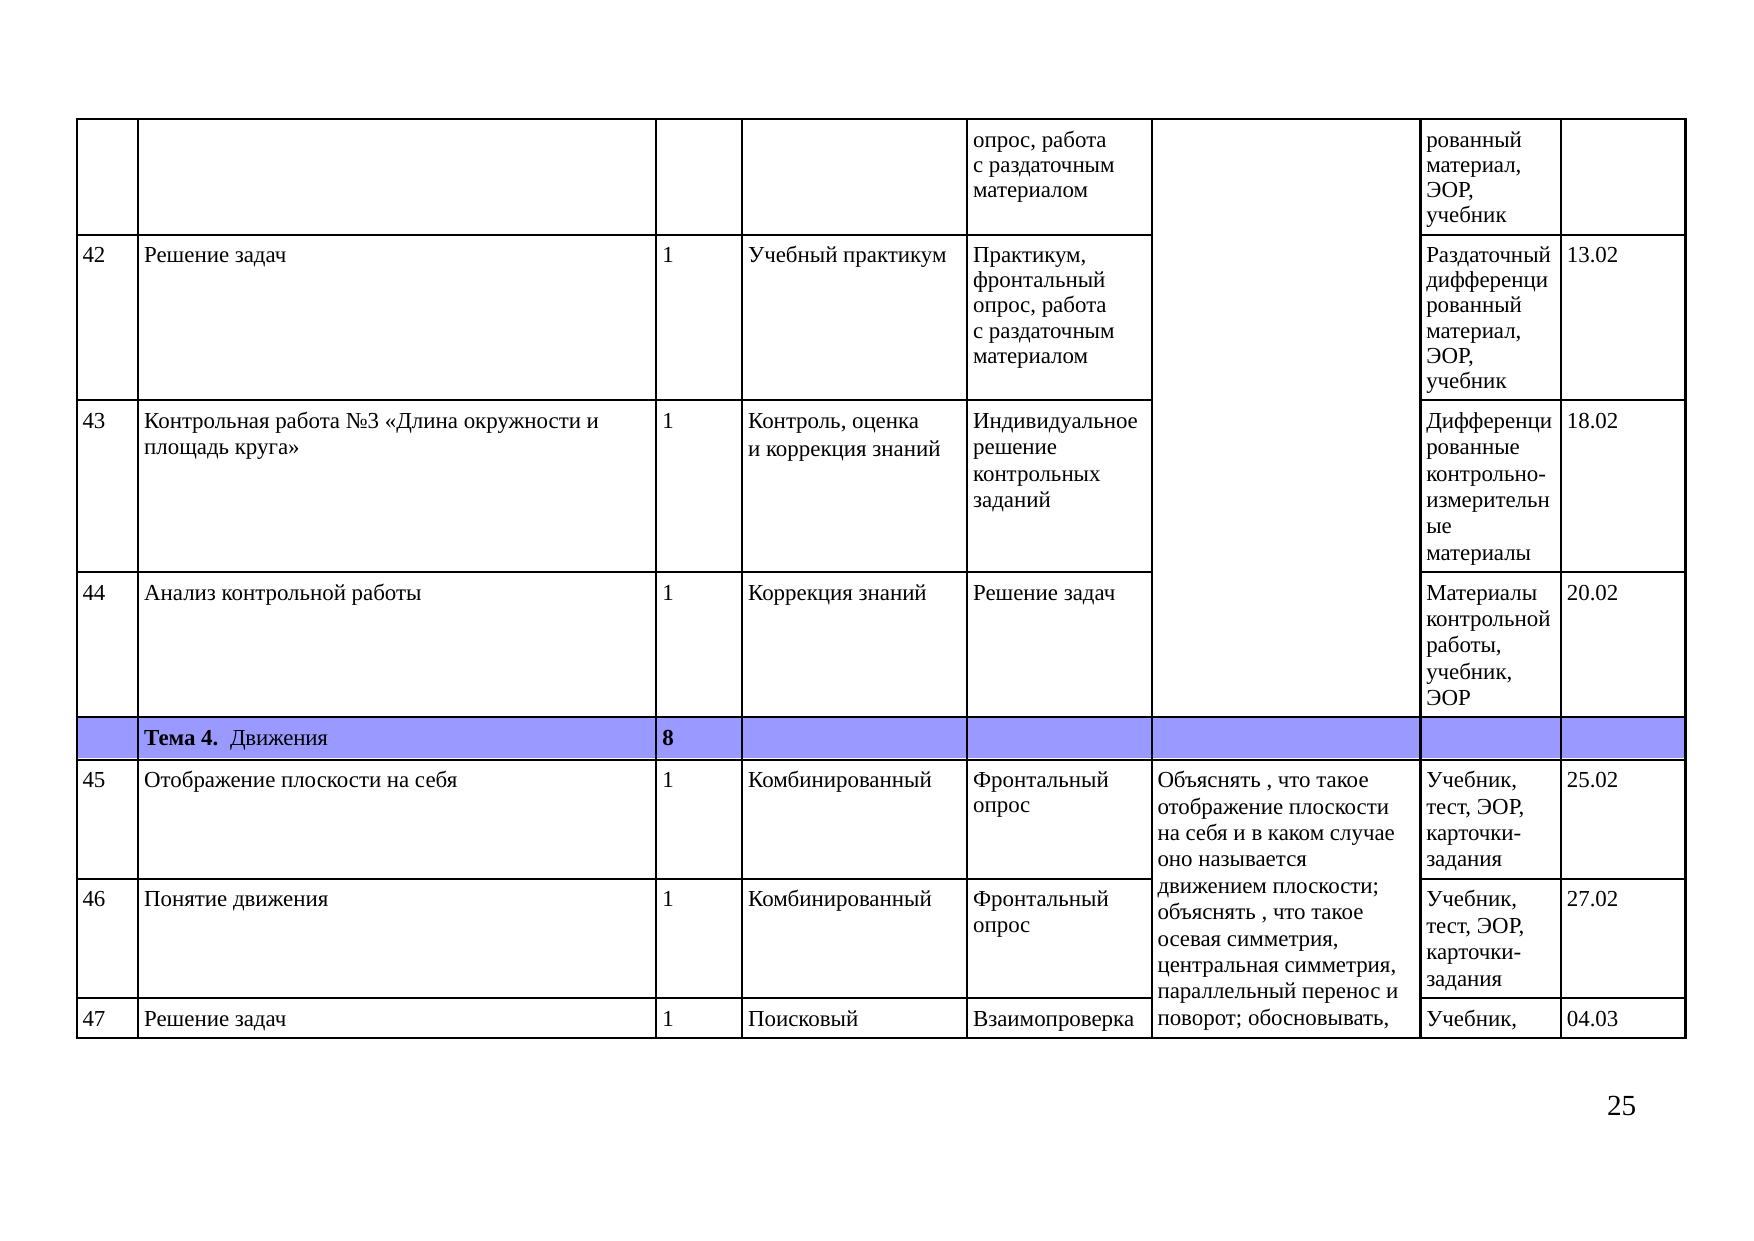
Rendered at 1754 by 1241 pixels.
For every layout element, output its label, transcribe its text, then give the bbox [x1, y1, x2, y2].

table_cell [78, 880, 137, 997]
table_cell Материалы контрольной работы, учебник, ЭОР [1422, 573, 1560, 716]
table_cell Решение задач [139, 999, 655, 1037]
table_cell Анализ контрольной работы [139, 573, 655, 716]
table_cell 1 [657, 236, 741, 399]
table_cell 1 [657, 880, 741, 997]
table_cell Практикум, фронтальный опрос, работа с раздаточным материалом [968, 236, 1151, 399]
table_cell рованный материал, ЭОР, учебник [1422, 120, 1560, 233]
table_cell [78, 120, 137, 233]
table_cell Фронтальный опрос [968, 761, 1151, 878]
table_cell опрос, работа с раздаточным материалом [968, 120, 1151, 233]
table_cell Коррекция знаний [743, 573, 966, 716]
table_cell 18.02 [1562, 401, 1684, 571]
table_cell Индивидуальное решение контрольных заданий [968, 401, 1151, 571]
table_cell Контроль, оценка и коррекция знаний [743, 401, 966, 571]
table_cell Поисковый [743, 999, 966, 1037]
table_cell [1153, 718, 1419, 758]
table_cell [1422, 718, 1560, 758]
table_cell Дифференцированные контрольно-измерительные материалы [1422, 401, 1560, 571]
table_cell Отображение плоскости на себя [139, 761, 655, 878]
table_cell [78, 999, 137, 1037]
table_cell [743, 120, 966, 233]
table_cell 20.02 [1562, 573, 1684, 716]
table_cell Взаимопроверка [968, 999, 1151, 1037]
table_cell [743, 718, 966, 758]
table_cell Комбинированный [743, 761, 966, 878]
table_cell [968, 718, 1151, 758]
table_cell [1562, 718, 1684, 758]
table_cell Учебник, тест, ЭОР, карточки-задания [1422, 761, 1560, 878]
table_cell [78, 401, 137, 571]
table_cell Решение задач [139, 236, 655, 399]
table_cell 04.03 [1562, 999, 1684, 1037]
table_cell Объяснять , что такое отображение плоскости на себя и в каком случае оно называется движением плоскости; объяснять , что такое осевая симметрия, центральная симметрия, параллельный перенос и поворот; обосновывать, [1153, 761, 1419, 1037]
table_cell [139, 120, 655, 233]
table_cell Комбинированный [743, 880, 966, 997]
table_cell [1153, 120, 1419, 716]
table_cell Фронтальный опрос [968, 880, 1151, 997]
table_cell Тема 4. Движения [139, 718, 655, 758]
table_cell Учебник, [1422, 999, 1560, 1037]
table_cell Раздаточный дифференцированный материал, ЭОР, учебник [1422, 236, 1560, 399]
table_cell 1 [657, 999, 741, 1037]
table_cell Понятие движения [139, 880, 655, 997]
table_cell 1 [657, 401, 741, 571]
table_cell 25.02 [1562, 761, 1684, 878]
table_cell 8 [657, 718, 741, 758]
table_cell [657, 120, 741, 233]
table_cell Учебник, тест, ЭОР, карточки-задания [1422, 880, 1560, 997]
table_cell [1562, 120, 1684, 233]
table_cell [78, 718, 137, 758]
table_cell 13.02 [1562, 236, 1684, 399]
table_cell 1 [657, 573, 741, 716]
table_cell [78, 761, 137, 878]
table_cell Решение задач [968, 573, 1151, 716]
table_cell 27.02 [1562, 880, 1684, 997]
table_cell Контрольная работа №3 «Длина окружности и площадь круга» [139, 401, 655, 571]
table_cell Учебный практикум [743, 236, 966, 399]
table_cell 1 [657, 761, 741, 878]
table_cell [78, 236, 137, 399]
table_cell [78, 573, 137, 716]
